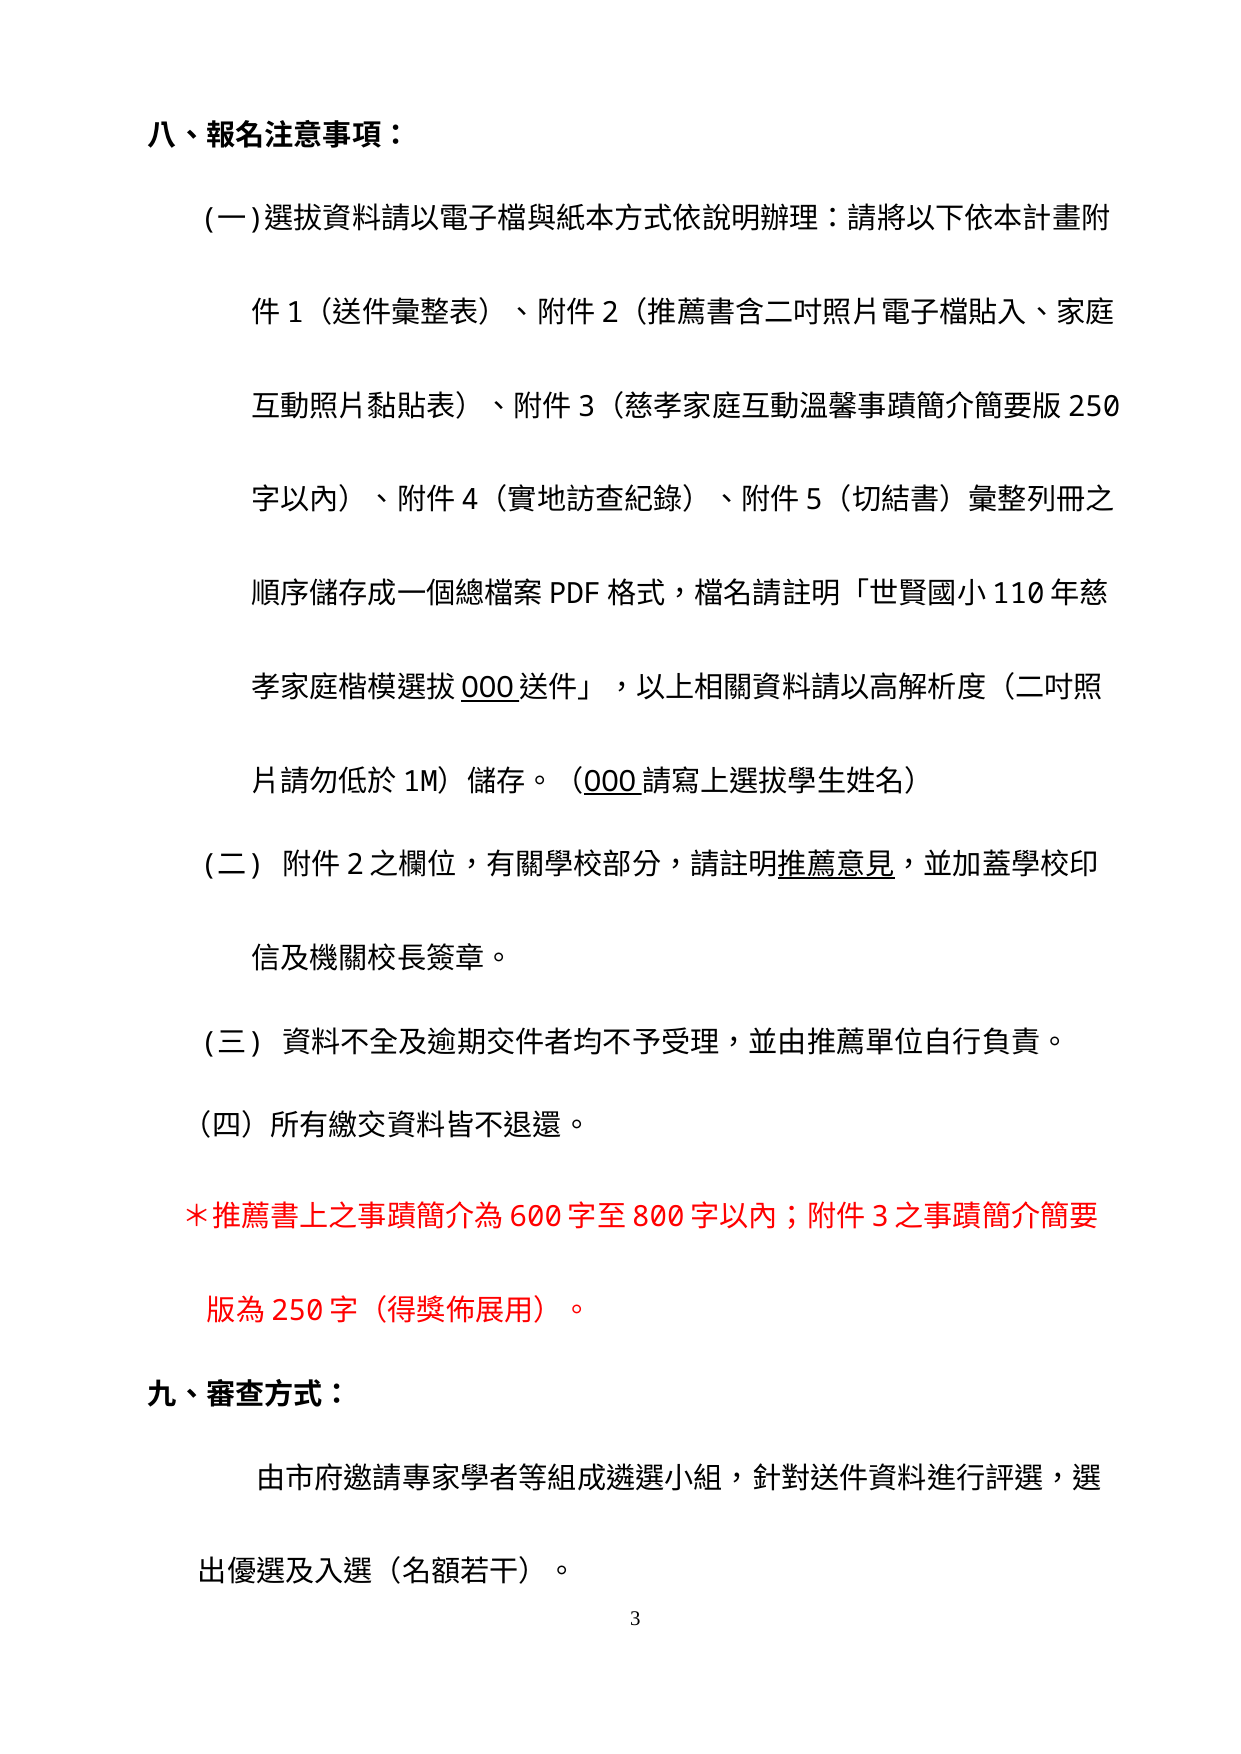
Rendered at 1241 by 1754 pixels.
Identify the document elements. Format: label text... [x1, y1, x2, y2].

text (三) 資料不全及逾期交件者均不予受理，並由推薦單位自行負責。 [148, 998, 1122, 1060]
text 八、報名注意事項： [148, 91, 1122, 153]
text （四）所有繳交資料皆不退還。 [148, 1081, 1122, 1144]
text 九、審查方式： [148, 1350, 1122, 1412]
text 由市府邀請專家學者等組成遴選小組，針對送件資料進行評選，選出優選及入選（名額若干）。 [198, 1434, 1122, 1590]
text ＊推薦書上之事蹟簡介為600字至800字以內；附件3之事蹟簡介簡要版為250字（得獎佈展用）。 [148, 1173, 1122, 1329]
text (一)選拔資料請以電子檔與紙本方式依說明辦理：請將以下依本計畫附件1（送件彙整表）、附件2（推薦書含二吋照片電子檔貼入、家庭互動照片黏貼表）、附件3（慈孝家庭互動溫馨事蹟簡介簡要版250字以內）、附件4（實地訪查紀錄）、附件5（切結書）彙整列冊之順序儲存成一個總檔案PDF格式，檔名請註明「世賢國小110年慈孝家庭楷模選拔OOO送件」，以上相關資料請以高解析度（二吋照片請勿低於1M）儲存。（OOO請寫上選拔學生姓名） [148, 174, 1122, 799]
text (二) 附件2之欄位，有關學校部分，請註明推薦意見，並加蓋學校印信及機關校長簽章。 [148, 820, 1122, 977]
